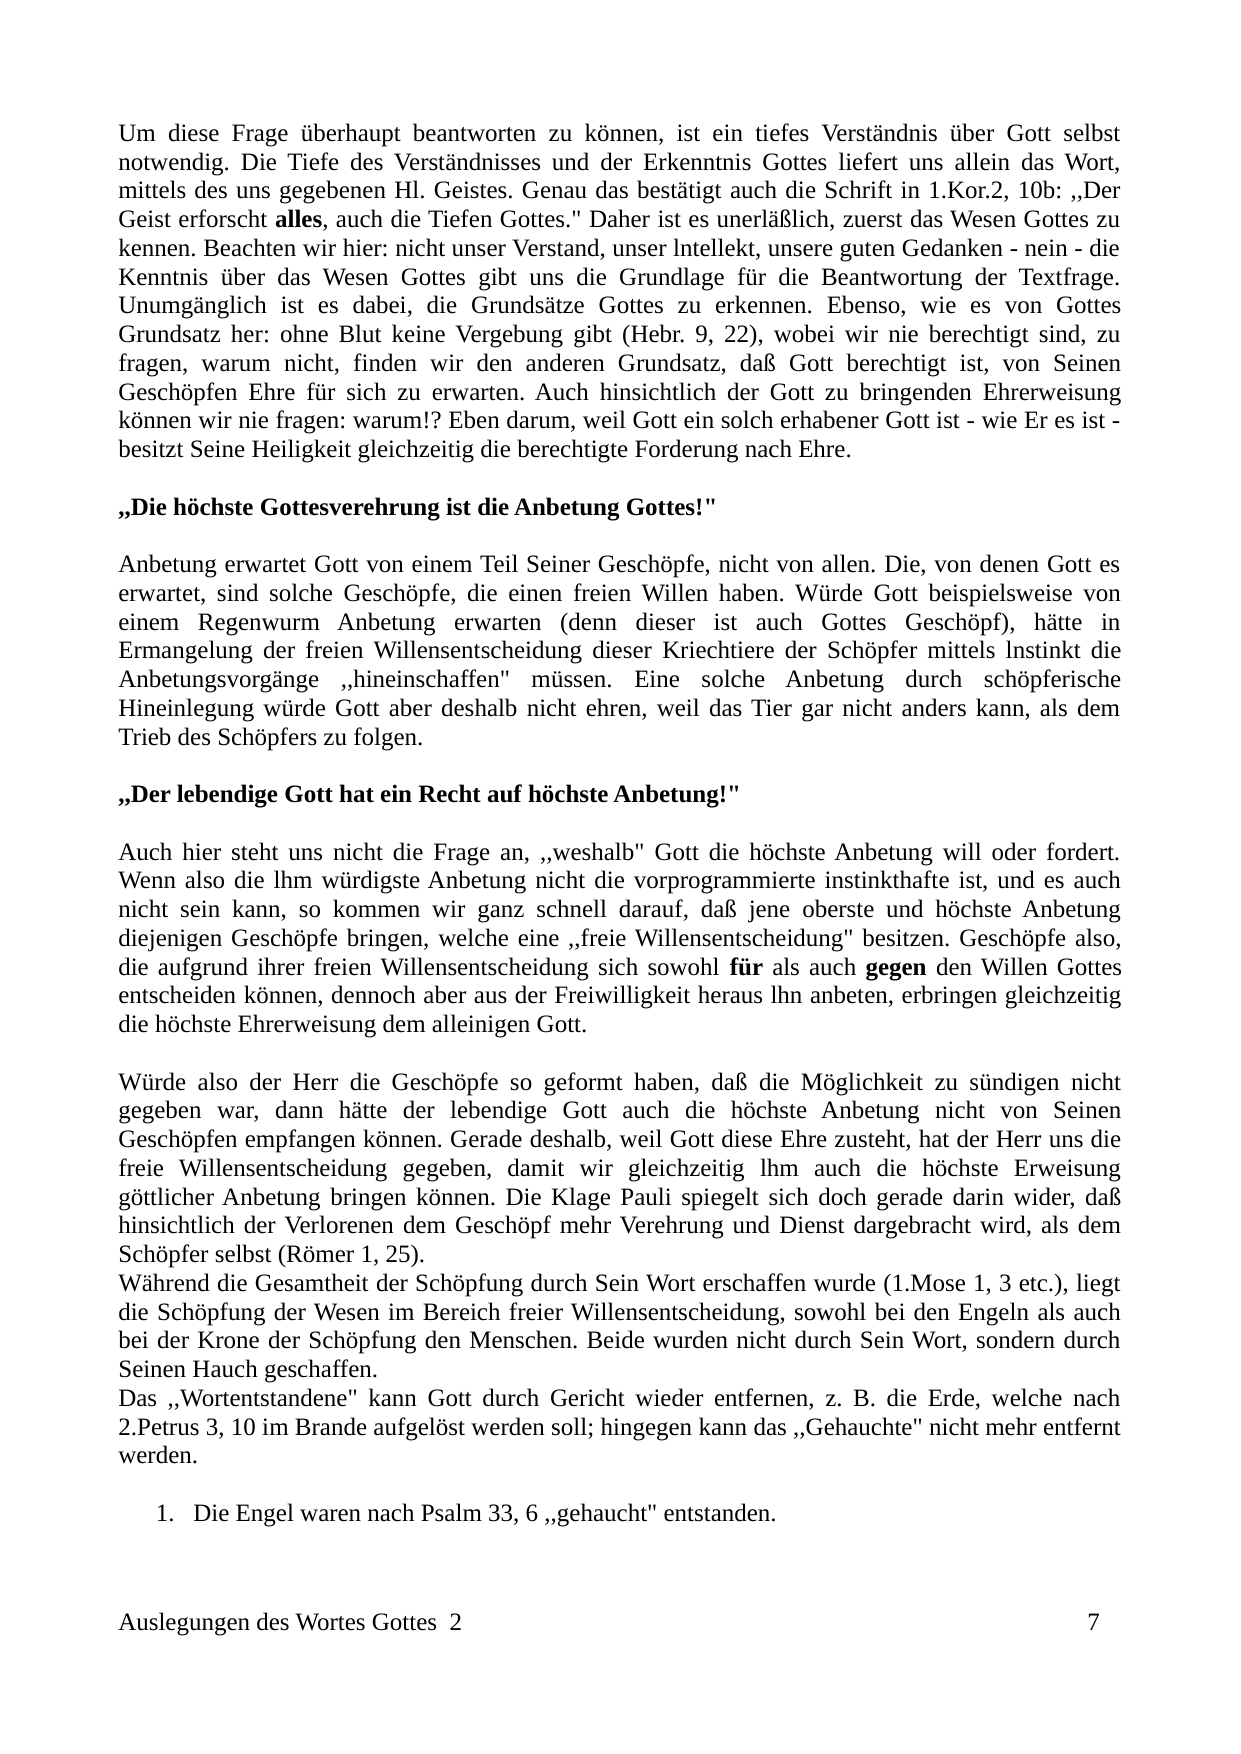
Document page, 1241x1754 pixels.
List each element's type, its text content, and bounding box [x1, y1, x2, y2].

text Um diese Frage überhaupt beantworten zu können, ist ein tiefes Verständnis über Gott selbst notwendig. Die Tiefe des Verständnisses und der Erkenntnis Gottes liefert uns allein das Wort, mittels des uns gegebenen Hl. Geistes. Genau das bestätigt auch die Schrift in 1.Kor.2, 10b: ,,Der Geist erforscht alles, auch die Tiefen Gottes." Daher ist es unerläßlich, zuerst das Wesen Gottes zu kennen. Beachten wir hier: nicht unser Verstand, unser lntellekt, unsere guten Gedanken - nein - die Kenntnis über das Wesen Gottes gibt uns die Grundlage für die Beantwortung der Textfrage. Unumgänglich ist es dabei, die Grundsätze Gottes zu erkennen. Ebenso, wie es von Gottes Grundsatz her: ohne Blut keine Vergebung gibt (Hebr. 9, 22), wobei wir nie berechtigt sind, zu fragen, warum nicht, finden wir den anderen Grundsatz, daß Gott berechtigt ist, von Seinen Geschöpfen Ehre für sich zu erwarten. Auch hinsichtlich der Gott zu bringenden Ehrerweisung können wir nie fragen: warum!? Eben darum, weil Gott ein solch erhabener Gott ist - wie Er es ist - besitzt Seine Heiligkeit gleichzeitig die berechtigte Forderung nach Ehre. [118, 118, 1122, 463]
text ,,Der lebendige Gott hat ein Recht auf höchste Anbetung!" [118, 779, 1122, 808]
text Das ,,Wortentstandene" kann Gott durch Gericht wieder entfernen, z. B. die Erde, welche nach 2.Petrus 3, 10 im Brande aufgelöst werden soll; hingegen kann das ,,Gehauchte" nicht mehr entfernt werden. [118, 1383, 1122, 1469]
text Würde also der Herr die Geschöpfe so geformt haben, daß die Möglichkeit zu sündigen nicht gegeben war, dann hätte der lebendige Gott auch die höchste Anbetung nicht von Seinen Geschöpfen empfangen können. Gerade deshalb, weil Gott diese Ehre zusteht, hat der Herr uns die freie Willensentscheidung gegeben, damit wir gleichzeitig lhm auch die höchste Erweisung göttlicher Anbetung bringen können. Die Klage Pauli spiegelt sich doch gerade darin wider, daß hinsichtlich der Verlorenen dem Geschöpf mehr Verehrung und Dienst dargebracht wird, als dem Schöpfer selbst (Römer 1, 25). [118, 1067, 1122, 1268]
text ,,Die höchste Gottesverehrung ist die Anbetung Gottes!" [118, 492, 1122, 521]
text Anbetung erwartet Gott von einem Teil Seiner Geschöpfe, nicht von allen. Die, von denen Gott es erwartet, sind solche Geschöpfe, die einen freien Willen haben. Würde Gott beispielsweise von einem Regenwurm Anbetung erwarten (denn dieser ist auch Gottes Geschöpf), hätte in Ermangelung der freien Willensentscheidung dieser Kriechtiere der Schöpfer mittels lnstinkt die Anbetungsvorgänge ,,hineinschaffen" müssen. Eine solche Anbetung durch schöpferische Hineinlegung würde Gott aber deshalb nicht ehren, weil das Tier gar nicht anders kann, als dem Trieb des Schöpfers zu folgen. [118, 549, 1122, 751]
text Auch hier steht uns nicht die Frage an, ,,weshalb" Gott die höchste Anbetung will oder fordert. Wenn also die lhm würdigste Anbetung nicht die vorprogrammierte instinkthafte ist, und es auch nicht sein kann, so kommen wir ganz schnell darauf, daß jene oberste und höchste Anbetung diejenigen Geschöpfe bringen, welche eine ,,freie Willensentscheidung" besitzen. Geschöpfe also, die aufgrund ihrer freien Willensentscheidung sich sowohl für als auch gegen den Willen Gottes entscheiden können, dennoch aber aus der Freiwilligkeit heraus lhn anbeten, erbringen gleichzeitig die höchste Ehrerweisung dem alleinigen Gott. [118, 837, 1122, 1038]
list Die Engel waren nach Psalm 33, 6 ,,gehaucht" entstanden. [156, 1498, 1122, 1527]
text Während die Gesamtheit der Schöpfung durch Sein Wort erschaffen wurde (1.Mose 1, 3 etc.), liegt die Schöpfung der Wesen im Bereich freier Willensentscheidung, sowohl bei den Engeln als auch bei der Krone der Schöpfung den Menschen. Beide wurden nicht durch Sein Wort, sondern durch Seinen Hauch geschaffen. [118, 1268, 1122, 1383]
